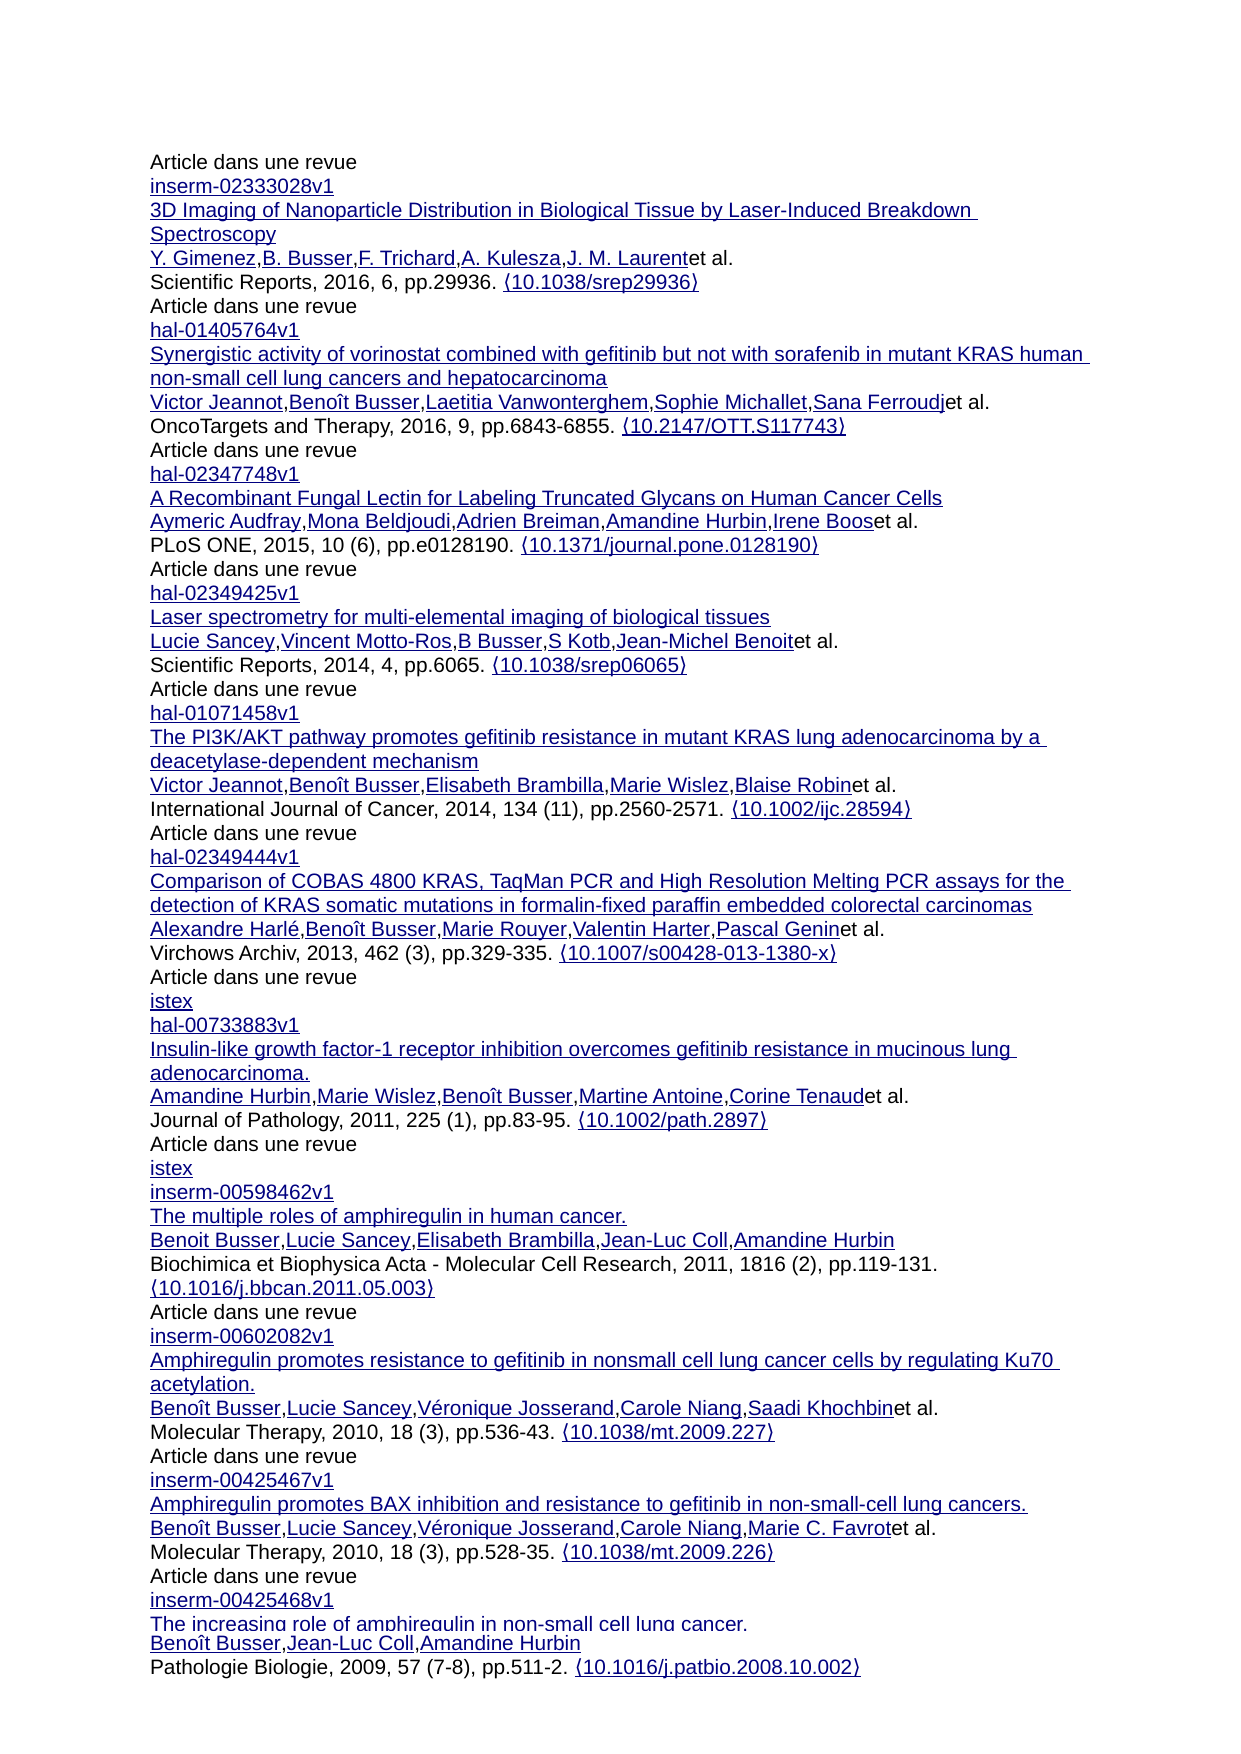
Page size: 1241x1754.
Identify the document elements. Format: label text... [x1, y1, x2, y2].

table_cell The multiple roles of amphiregulin in human cancer. Benoit Busser,Lucie Sancey,Elisabeth Brambilla,Jean-Luc Coll,Amandine Hurbin Biochimica et Biophysica Acta - Molecular Cell Research, 2011, 1816 (2), pp.119-131. ⟨10.1016/j.bbcan.2011.05.003⟩ Article dans une revue inserm-00602082v1 [150, 1204, 1090, 1348]
table_cell Insulin-like growth factor-1 receptor inhibition overcomes gefitinib resistance in mucinous lung adenocarcinoma. Amandine Hurbin,Marie Wislez,Benoît Busser,Martine Antoine,Corine Tenaudet al. Journal of Pathology, 2011, 225 (1), pp.83-95. ⟨10.1002/path.2897⟩ Article dans une revue istex inserm-00598462v1 [150, 1036, 1090, 1204]
table_cell The increasing role of amphiregulin in non-small cell lung cancer. Benoît Busser,Jean-Luc Coll,Amandine Hurbin Pathologie Biologie, 2009, 57 (7-8), pp.511-2. ⟨10.1016/j.patbio.2008.10.002⟩ [150, 1611, 1090, 1679]
table_cell Synergistic activity of vorinostat combined with gefitinib but not with sorafenib in mutant KRAS human [150, 342, 1090, 363]
table_cell Article dans une revue inserm-02333028v1 [150, 150, 1090, 198]
table_cell non-small cell lung cancers and hepatocarcinoma Victor Jeannot,Benoît Busser,Laetitia Vanwonterghem,Sophie Michallet,Sana Ferroudjet al. OncoTargets and Therapy, 2016, 9, pp.6843-6855. ⟨10.2147/OTT.S117743⟩ Article dans une revue hal-02347748v1 [150, 364, 1090, 485]
table_cell Comparison of COBAS 4800 KRAS, TaqMan PCR and High Resolution Melting PCR assays for the detection of KRAS somatic mutations in formalin-fixed paraffin embedded colorectal carcinomas Alexandre Harlé,Benoît Busser,Marie Rouyer,Valentin Harter,Pascal Geninet al. Virchows Archiv, 2013, 462 (3), pp.329-335. ⟨10.1007/s00428-013-1380-x⟩ Article dans une revue istex hal-00733883v1 [150, 869, 1090, 1036]
table_cell The PI3K/AKT pathway promotes gefitinib resistance in mutant KRAS lung adenocarcinoma by a deacetylase-dependent mechanism Victor Jeannot,Benoît Busser,Elisabeth Brambilla,Marie Wislez,Blaise Robinet al. International Journal of Cancer, 2014, 134 (11), pp.2560-2571. ⟨10.1002/ijc.28594⟩ Article dans une revue hal-02349444v1 [150, 725, 1090, 869]
table_cell 3D Imaging of Nanoparticle Distribution in Biological Tissue by Laser-Induced Breakdown Spectroscopy Y. Gimenez,B. Busser,F. Trichard,A. Kulesza,J. M. Laurentet al. Scientific Reports, 2016, 6, pp.29936. ⟨10.1038/srep29936⟩ Article dans une revue hal-01405764v1 [150, 198, 1090, 342]
table_cell Amphiregulin promotes resistance to gefitinib in nonsmall cell lung cancer cells by regulating Ku70 acetylation. Benoît Busser,Lucie Sancey,Véronique Josserand,Carole Niang,Saadi Khochbinet al. Molecular Therapy, 2010, 18 (3), pp.536-43. ⟨10.1038/mt.2009.227⟩ Article dans une revue inserm-00425467v1 [150, 1348, 1090, 1492]
table_cell A Recombinant Fungal Lectin for Labeling Truncated Glycans on Human Cancer Cells Aymeric Audfray,Mona Beldjoudi,Adrien Breiman,Amandine Hurbin,Irene Booset al. PLoS ONE, 2015, 10 (6), pp.e0128190. ⟨10.1371/journal.pone.0128190⟩ Article dans une revue hal-02349425v1 [150, 485, 1090, 605]
table_cell Amphiregulin promotes BAX inhibition and resistance to gefitinib in non-small-cell lung cancers. Benoît Busser,Lucie Sancey,Véronique Josserand,Carole Niang,Marie C. Favrotet al. Molecular Therapy, 2010, 18 (3), pp.528-35. ⟨10.1038/mt.2009.226⟩ Article dans une revue inserm-00425468v1 [150, 1492, 1090, 1611]
table_cell Laser spectrometry for multi-elemental imaging of biological tissues Lucie Sancey,Vincent Motto-Ros,B Busser,S Kotb,Jean-Michel Benoitet al. Scientific Reports, 2014, 4, pp.6065. ⟨10.1038/srep06065⟩ Article dans une revue hal-01071458v1 [150, 605, 1090, 725]
